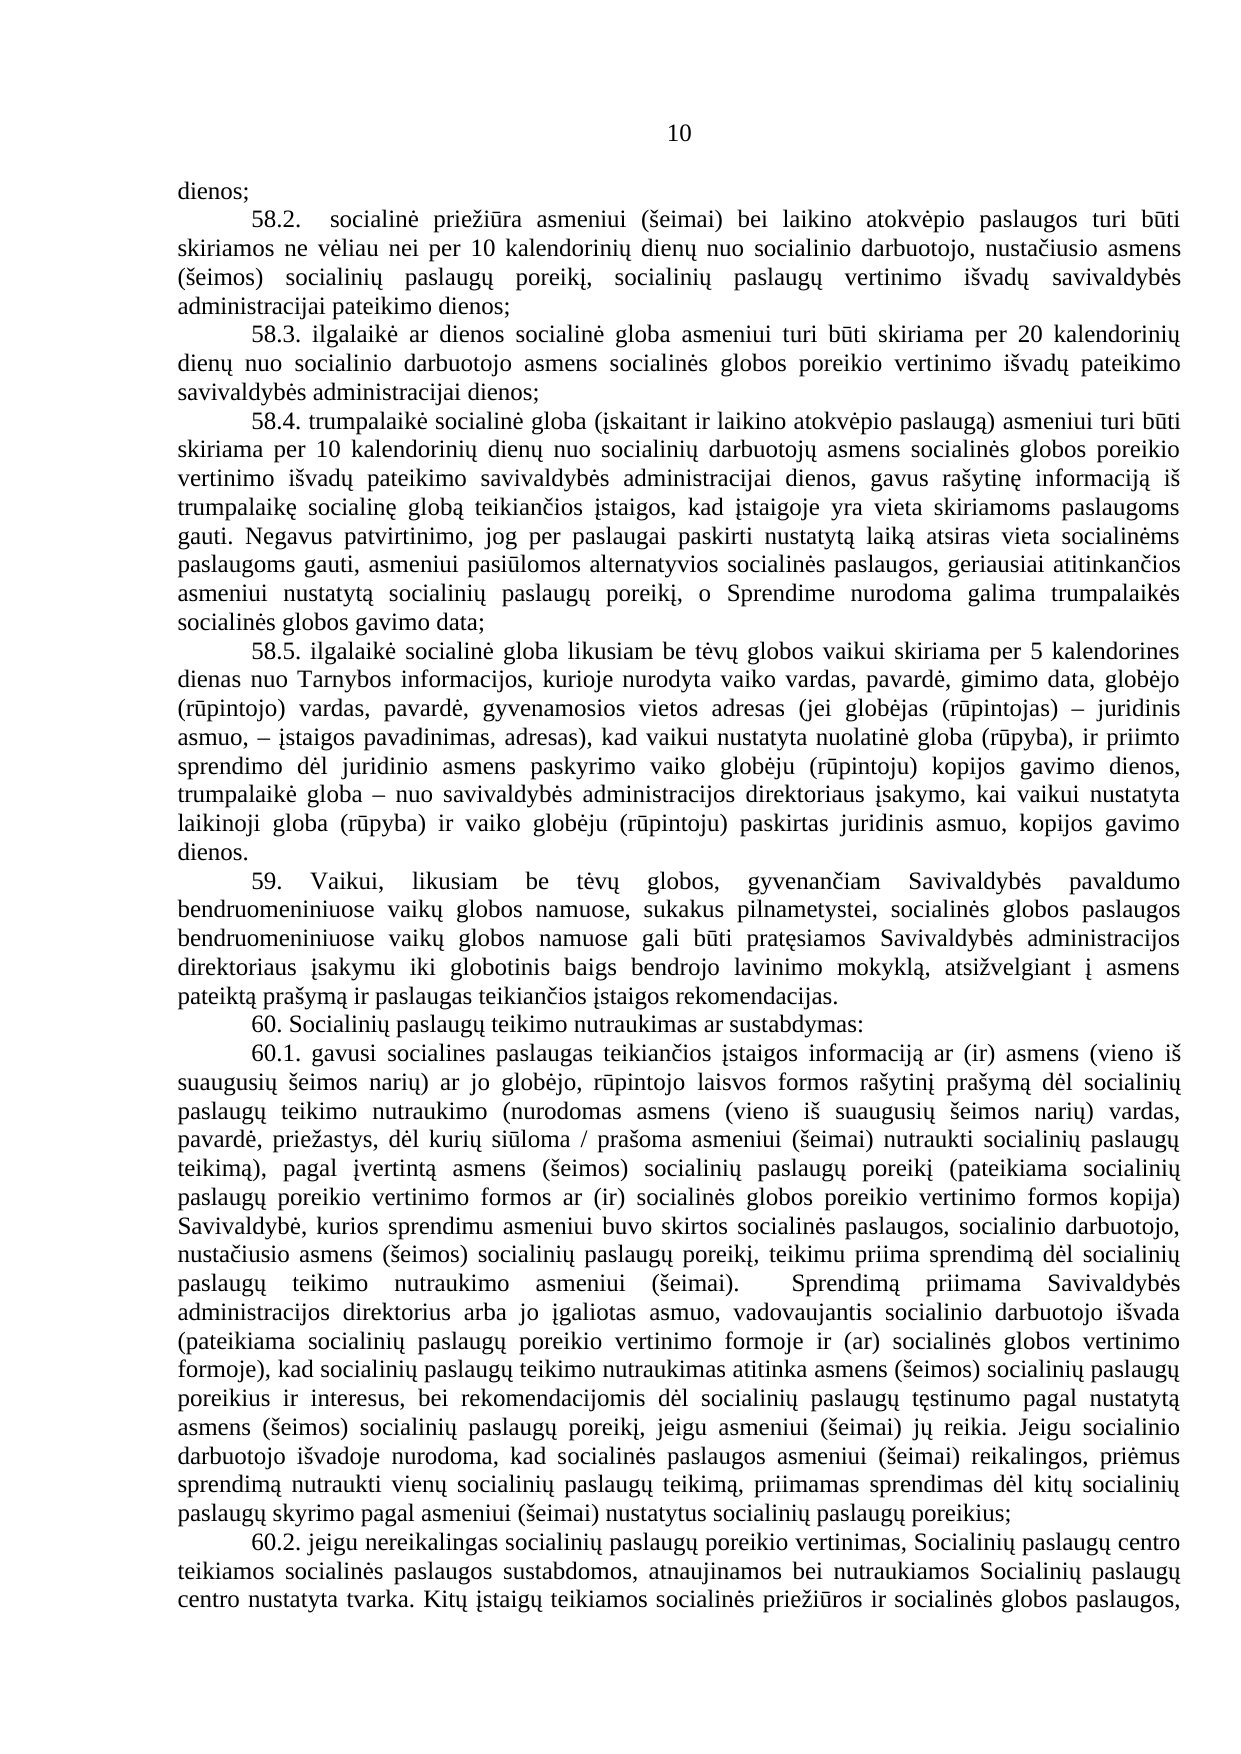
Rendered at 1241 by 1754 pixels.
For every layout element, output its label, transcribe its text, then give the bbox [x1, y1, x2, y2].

text 58.5. ilgalaikė socialinė globa likusiam be tėvų globos vaikui skiriama per 5 kalendorines dienas nuo Tarnybos informacijos, kurioje nurodyta vaiko vardas, pavardė, gimimo data, globėjo (rūpintojo) vardas, pavardė, gyvenamosios vietos adresas (jei globėjas (rūpintojas) – juridinis asmuo, – įstaigos pavadinimas, adresas), kad vaikui nustatyta nuolatinė globa (rūpyba), ir priimto sprendimo dėl juridinio asmens paskyrimo vaiko globėju (rūpintoju) kopijos gavimo dienos, trumpalaikė globa – nuo savivaldybės administracijos direktoriaus įsakymo, kai vaikui nustatyta laikinoji globa (rūpyba) ir vaiko globėju (rūpintoju) paskirtas juridinis asmuo, kopijos gavimo dienos. [177, 636, 1181, 866]
text 58.2. socialinė priežiūra asmeniui (šeimai) bei laikino atokvėpio paslaugos turi būti skiriamos ne vėliau nei per 10 kalendorinių dienų nuo socialinio darbuotojo, nustačiusio asmens (šeimos) socialinių paslaugų poreikį, socialinių paslaugų vertinimo išvadų savivaldybės administracijai pateikimo dienos; [177, 204, 1181, 319]
text 60.2. jeigu nereikalingas socialinių paslaugų poreikio vertinimas, Socialinių paslaugų centro teikiamos socialinės paslaugos sustabdomos, atnaujinamos bei nutraukiamos Socialinių paslaugų centro nustatyta tvarka. Kitų įstaigų teikiamos socialinės priežiūros ir socialinės globos paslaugos, [177, 1527, 1181, 1613]
text 58.3. ilgalaikė ar dienos socialinė globa asmeniui turi būti skiriama per 20 kalendorinių dienų nuo socialinio darbuotojo asmens socialinės globos poreikio vertinimo išvadų pateikimo savivaldybės administracijai dienos; [177, 319, 1181, 406]
text 58.4. trumpalaikė socialinė globa (įskaitant ir laikino atokvėpio paslaugą) asmeniui turi būti skiriama per 10 kalendorinių dienų nuo socialinių darbuotojų asmens socialinės globos poreikio vertinimo išvadų pateikimo savivaldybės administracijai dienos, gavus rašytinę informaciją iš trumpalaikę socialinę globą teikiančios įstaigos, kad įstaigoje yra vieta skiriamoms paslaugoms gauti. Negavus patvirtinimo, jog per paslaugai paskirti nustatytą laiką atsiras vieta socialinėms paslaugoms gauti, asmeniui pasiūlomos alternatyvios socialinės paslaugos, geriausiai atitinkančios asmeniui nustatytą socialinių paslaugų poreikį, o Sprendime nurodoma galima trumpalaikės socialinės globos gavimo data; [177, 406, 1181, 636]
text dienos; [177, 176, 1181, 204]
text 60. Socialinių paslaugų teikimo nutraukimas ar sustabdymas: [177, 1009, 1181, 1038]
text 59. Vaikui, likusiam be tėvų globos, gyvenančiam Savivaldybės pavaldumo bendruomeniniuose vaikų globos namuose, sukakus pilnametystei, socialinės globos paslaugos bendruomeniniuose vaikų globos namuose gali būti pratęsiamos Savivaldybės administracijos direktoriaus įsakymu iki globotinis baigs bendrojo lavinimo mokyklą, atsižvelgiant į asmens pateiktą prašymą ir paslaugas teikiančios įstaigos rekomendacijas. [177, 866, 1181, 1009]
text 60.1. gavusi socialines paslaugas teikiančios įstaigos informaciją ar (ir) asmens (vieno iš suaugusių šeimos narių) ar jo globėjo, rūpintojo laisvos formos rašytinį prašymą dėl socialinių paslaugų teikimo nutraukimo (nurodomas asmens (vieno iš suaugusių šeimos narių) vardas, pavardė, priežastys, dėl kurių siūloma / prašoma asmeniui (šeimai) nutraukti socialinių paslaugų teikimą), pagal įvertintą asmens (šeimos) socialinių paslaugų poreikį (pateikiama socialinių paslaugų poreikio vertinimo formos ar (ir) socialinės globos poreikio vertinimo formos kopija) Savivaldybė, kurios sprendimu asmeniui buvo skirtos socialinės paslaugos, socialinio darbuotojo, nustačiusio asmens (šeimos) socialinių paslaugų poreikį, teikimu priima sprendimą dėl socialinių paslaugų teikimo nutraukimo asmeniui (šeimai). Sprendimą priimama Savivaldybės administracijos direktorius arba jo įgaliotas asmuo, vadovaujantis socialinio darbuotojo išvada (pateikiama socialinių paslaugų poreikio vertinimo formoje ir (ar) socialinės globos vertinimo formoje), kad socialinių paslaugų teikimo nutraukimas atitinka asmens (šeimos) socialinių paslaugų poreikius ir interesus, bei rekomendacijomis dėl socialinių paslaugų tęstinumo pagal nustatytą asmens (šeimos) socialinių paslaugų poreikį, jeigu asmeniui (šeimai) jų reikia. Jeigu socialinio darbuotojo išvadoje nurodoma, kad socialinės paslaugos asmeniui (šeimai) reikalingos, priėmus sprendimą nutraukti vienų socialinių paslaugų teikimą, priimamas sprendimas dėl kitų socialinių paslaugų skyrimo pagal asmeniui (šeimai) nustatytus socialinių paslaugų poreikius; [177, 1038, 1181, 1527]
